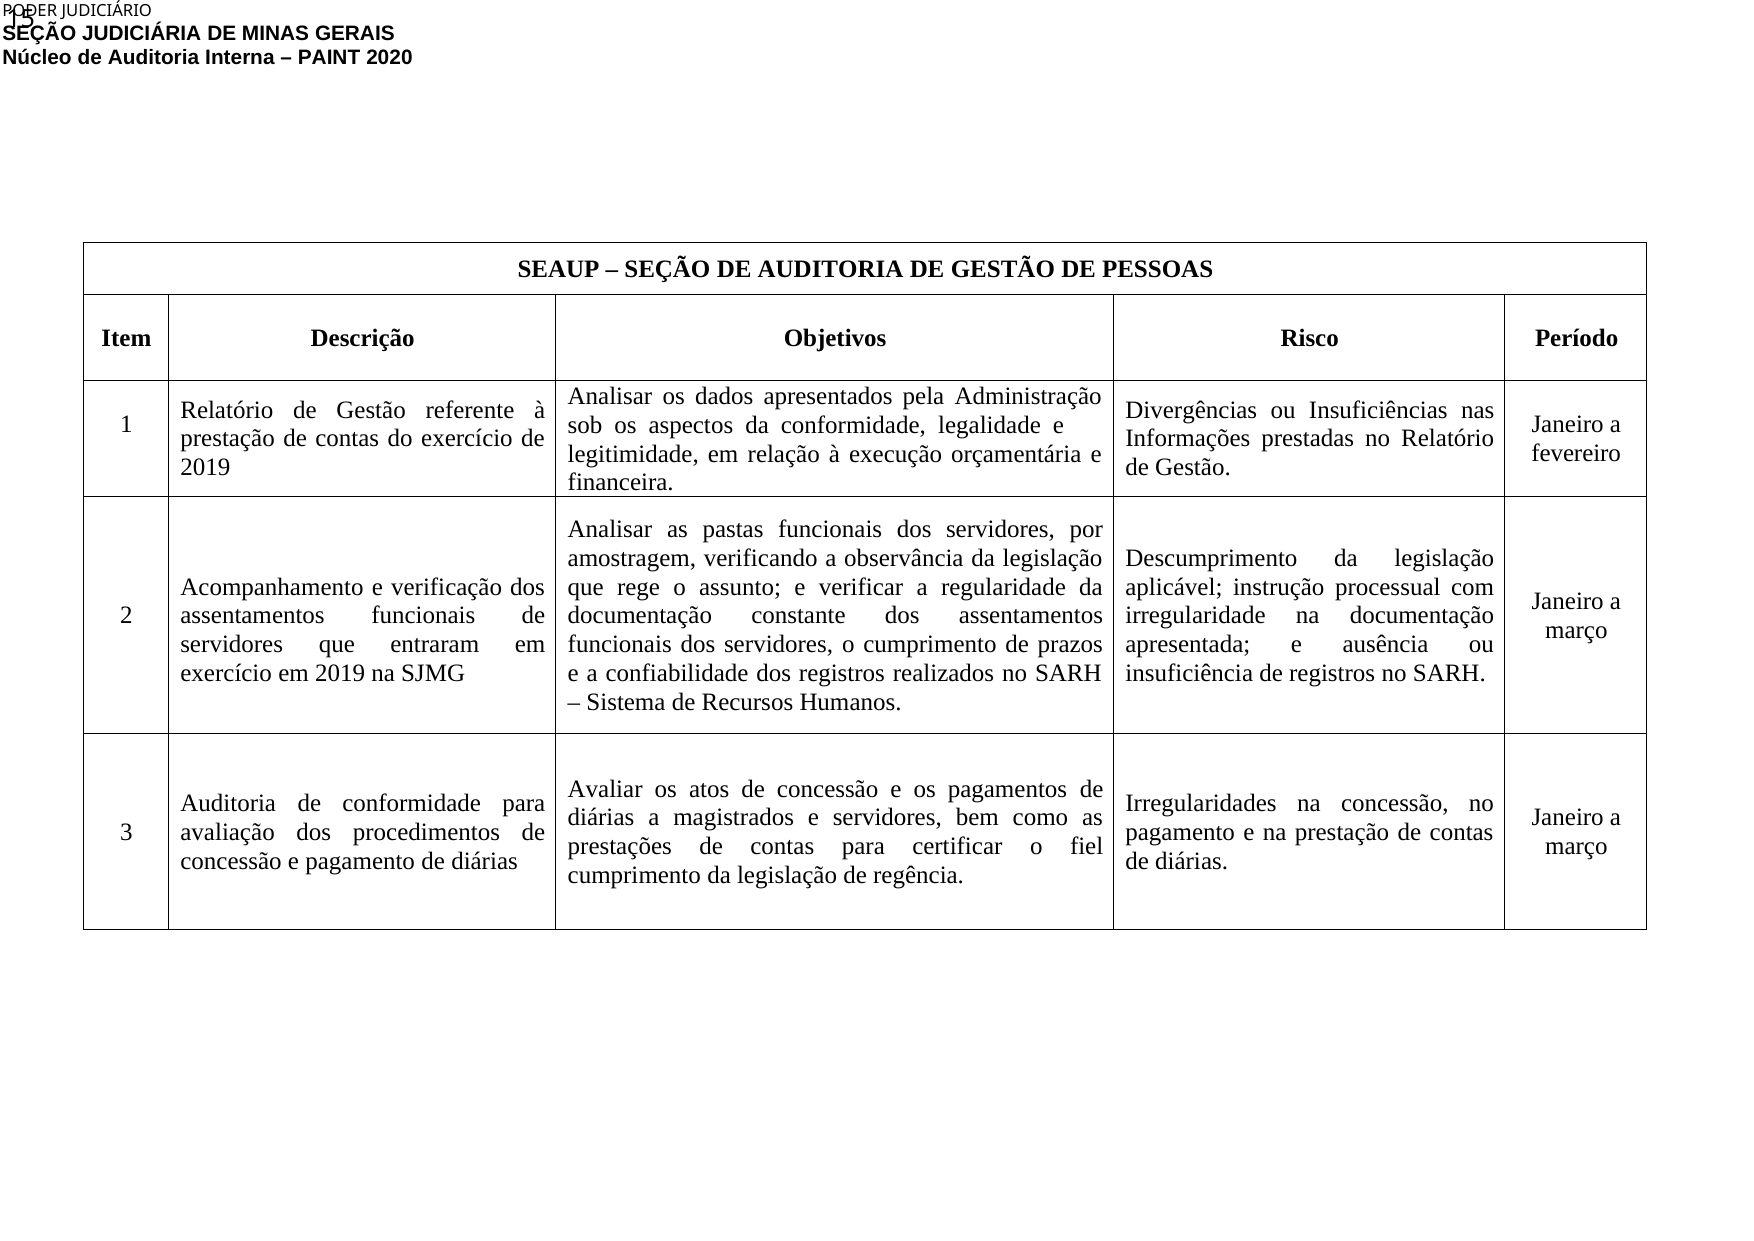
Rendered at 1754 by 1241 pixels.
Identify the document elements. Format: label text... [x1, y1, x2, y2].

table_cell 3 [84, 734, 168, 929]
table_cell Acompanhamento e verificação dos assentamentos funcionais de servidores que entraram em exercício em 2019 na SJMG [169, 497, 555, 733]
table_cell Janeiro a fevereiro [1505, 381, 1646, 496]
table_cell Janeiro a março [1505, 734, 1646, 929]
table_cell Analisar as pastas funcionais dos servidores, por amostragem, verificando a observância da legislação que rege o assunto; e verificar a regularidade da documentação constante dos assentamentos funcionais dos servidores, o cumprimento de prazos e a confiabilidade dos registros realizados no SARH – Sistema de Recursos Humanos. [556, 497, 1113, 733]
table_cell Divergências ou Insuficiências nas Informações prestadas no Relatório de Gestão. [1114, 381, 1504, 496]
table_cell 1 [84, 381, 168, 496]
table_cell Item [84, 295, 168, 380]
table_cell Risco [1114, 295, 1504, 380]
table_cell Objetivos [556, 295, 1113, 380]
table_cell Irregularidades na concessão, no pagamento e na prestação de contas de diárias. [1114, 734, 1504, 929]
table_cell Janeiro a março [1505, 497, 1646, 733]
table_cell Auditoria de conformidade para avaliação dos procedimentos de concessão e pagamento de diárias [169, 734, 555, 929]
table_cell Descumprimento da legislação aplicável; instrução processual com irregularidade na documentação apresentada; e ausência ou insuficiência de registros no SARH. [1114, 497, 1504, 733]
table_cell 2 [84, 497, 168, 733]
table_cell Relatório de Gestão referente à prestação de contas do exercício de 2019 [169, 381, 555, 496]
table_header SEAUP – SEÇÃO DE AUDITORIA DE GESTÃO DE PESSOAS [84, 243, 1646, 294]
table_cell Descrição [169, 295, 555, 380]
table_cell Período [1505, 295, 1646, 380]
table_cell Avaliar os atos de concessão e os pagamentos de diárias a magistrados e servidores, bem como as prestações de contas para certificar o fiel cumprimento da legislação de regência. [556, 734, 1113, 929]
table_cell Analisar os dados apresentados pela Administração sob os aspectos da conformidade, legalidade e legitimidade, em relação à execução orçamentária e financeira. [556, 381, 1113, 496]
